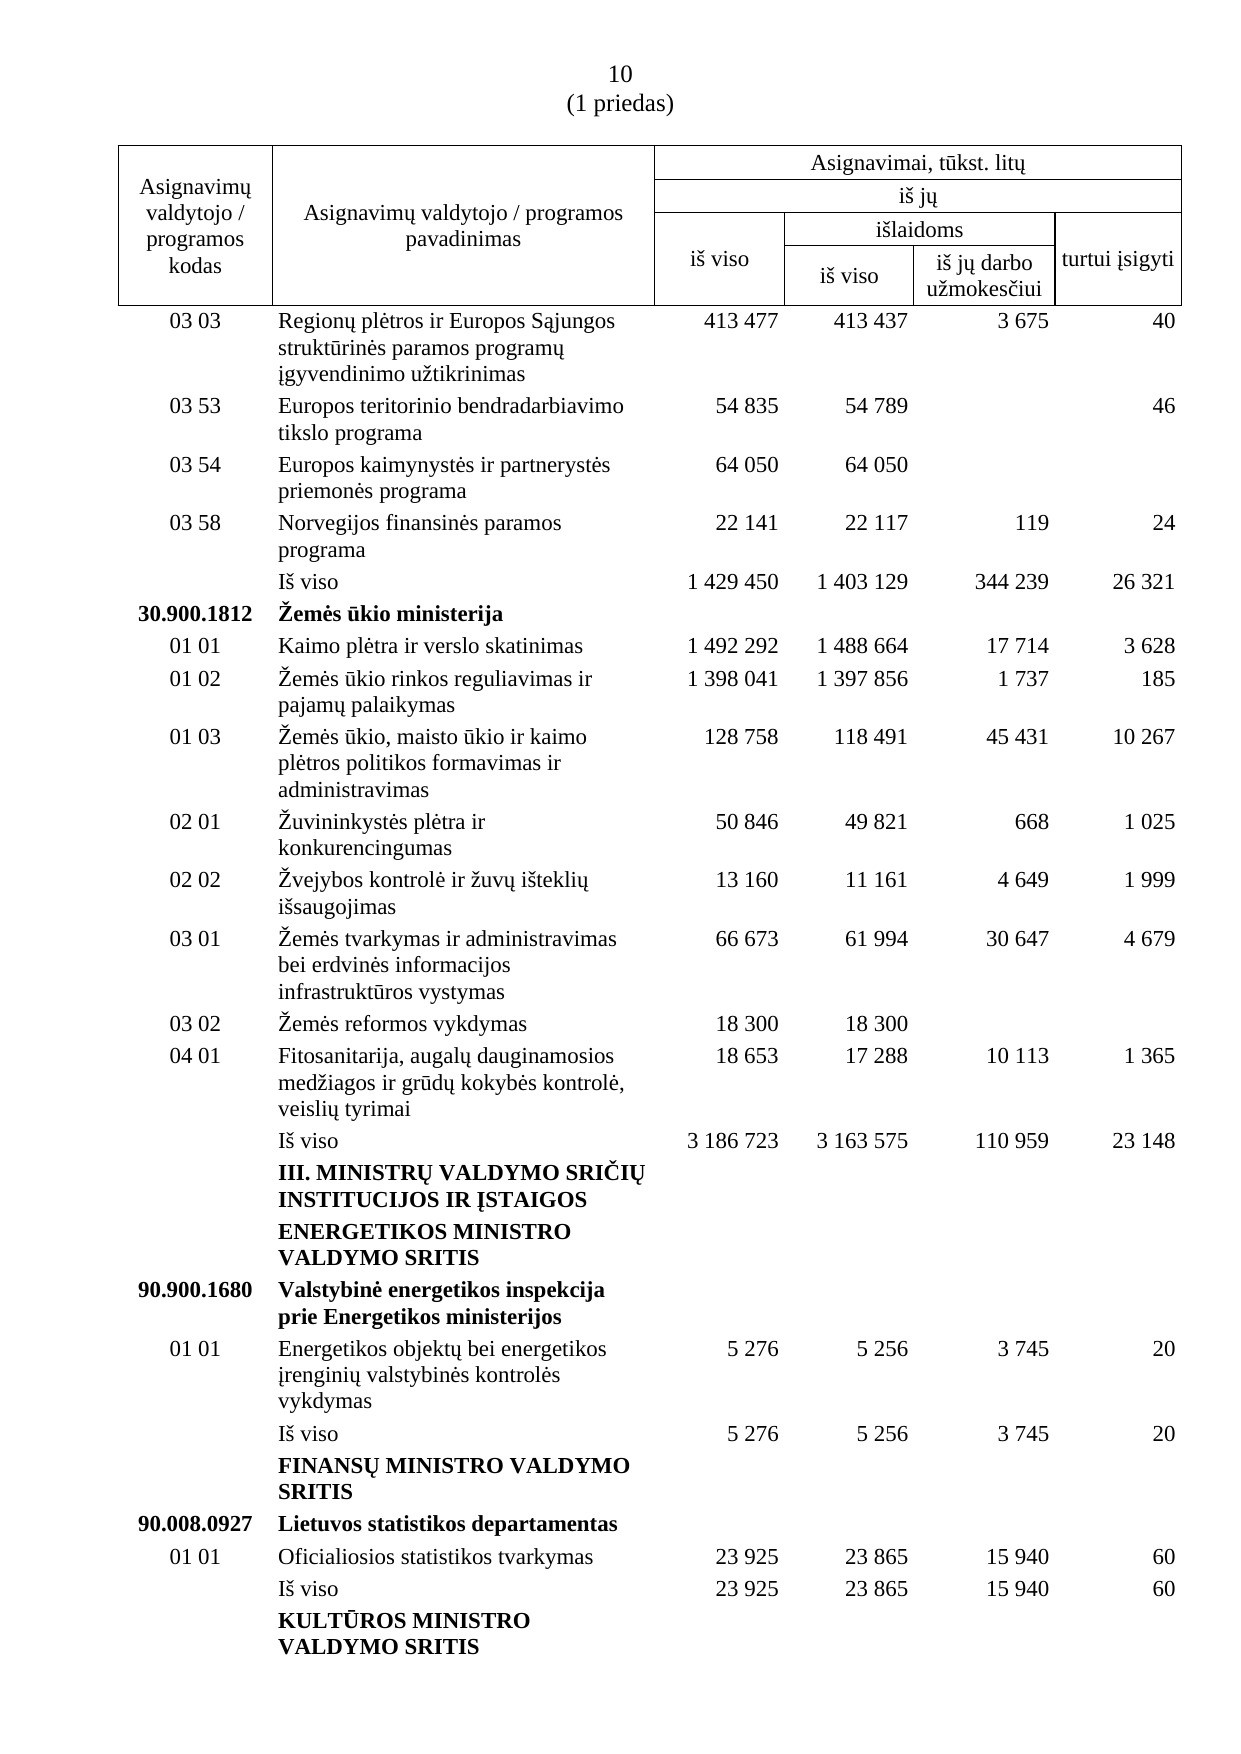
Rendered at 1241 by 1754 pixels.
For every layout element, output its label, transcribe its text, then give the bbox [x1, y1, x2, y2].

table_cell [118, 1417, 272, 1449]
table_cell [655, 1215, 784, 1273]
table_cell 23 148 [1055, 1124, 1181, 1156]
table_cell 1 999 [1055, 864, 1181, 922]
table_cell [1055, 1007, 1181, 1039]
table_cell Žuvininkystės plėtra ir konkurencingumas [272, 805, 655, 864]
table_cell 23 925 [655, 1540, 784, 1572]
table_cell išlaidoms [785, 213, 1054, 245]
table_cell iš viso [785, 246, 913, 304]
table_cell [784, 1215, 914, 1273]
table_cell Iš viso [272, 1417, 655, 1449]
table_cell Iš viso [272, 1124, 655, 1156]
table_cell [914, 1449, 1055, 1508]
table_cell 22 141 [655, 507, 784, 565]
table_cell Valstybinė energetikos inspekcija prie Energetikos ministerijos [272, 1274, 655, 1332]
table_cell 23 925 [655, 1572, 784, 1604]
table_cell 1 025 [1055, 805, 1181, 864]
table_cell 64 050 [784, 448, 914, 507]
table_cell [655, 1274, 784, 1332]
table_cell 50 846 [655, 805, 784, 864]
table_cell 1 397 856 [784, 662, 914, 720]
table_cell turtui įsigyti [1056, 213, 1181, 304]
table_cell [655, 1156, 784, 1215]
table_cell [655, 1604, 784, 1663]
table_cell Fitosanitarija, augalų dauginamosios medžiagos ir grūdų kokybės kontrolė, veislių tyrimai [272, 1039, 655, 1124]
table_cell Norvegijos finansinės paramos programa [272, 507, 655, 565]
table_cell 90.900.1680 [118, 1274, 272, 1332]
table_cell 4 679 [1055, 922, 1181, 1007]
table_cell 02 01 [118, 805, 272, 864]
table_cell 3 628 [1055, 630, 1181, 662]
table_cell [784, 1508, 914, 1540]
table_cell [914, 597, 1055, 629]
table_cell [655, 1508, 784, 1540]
table_cell 90.008.0927 [118, 1508, 272, 1540]
table_cell 66 673 [655, 922, 784, 1007]
table_header Asignavimų valdytojo / programos pavadinimas [273, 146, 654, 304]
table_cell [1055, 1449, 1181, 1508]
table_cell 1 429 450 [655, 565, 784, 597]
table_cell [1055, 448, 1181, 507]
table_cell 60 [1055, 1540, 1181, 1572]
table_cell 54 789 [784, 390, 914, 448]
table_cell [118, 1215, 272, 1273]
table_cell 13 160 [655, 864, 784, 922]
table_cell 01 01 [118, 630, 272, 662]
table_cell 15 940 [914, 1572, 1055, 1604]
table_cell [914, 1156, 1055, 1215]
table_cell [914, 1274, 1055, 1332]
table_cell III. MINISTRŲ VALDYMO SRIČIŲ INSTITUCIJOS IR ĮSTAIGOS [272, 1156, 655, 1215]
table_cell Žvejybos kontrolė ir žuvų išteklių išsaugojimas [272, 864, 655, 922]
table_cell Europos kaimynystės ir partnerystės priemonės programa [272, 448, 655, 507]
table_cell [118, 1449, 272, 1508]
table_cell 668 [914, 805, 1055, 864]
table_cell 413 437 [784, 306, 914, 389]
table_cell [914, 1215, 1055, 1273]
table_cell 40 [1055, 306, 1181, 389]
table_cell Žemės ūkio rinkos reguliavimas ir pajamų palaikymas [272, 662, 655, 720]
table_cell 4 649 [914, 864, 1055, 922]
table_cell [1055, 1156, 1181, 1215]
table_cell [118, 1124, 272, 1156]
table_cell 1 365 [1055, 1039, 1181, 1124]
table_cell Kaimo plėtra ir verslo skatinimas [272, 630, 655, 662]
table_cell 3 186 723 [655, 1124, 784, 1156]
table_cell FINANSŲ MINISTRO VALDYMO SRITIS [272, 1449, 655, 1508]
table_cell 60 [1055, 1572, 1181, 1604]
table_cell 5 256 [784, 1417, 914, 1449]
table_cell [118, 1156, 272, 1215]
table_cell 03 03 [118, 306, 272, 389]
table_cell 128 758 [655, 720, 784, 805]
table_cell 1 737 [914, 662, 1055, 720]
table_cell 1 403 129 [784, 565, 914, 597]
table_cell 03 58 [118, 507, 272, 565]
table_cell 17 288 [784, 1039, 914, 1124]
table_cell Lietuvos statistikos departamentas [272, 1508, 655, 1540]
table_cell 118 491 [784, 720, 914, 805]
table_cell 5 276 [655, 1332, 784, 1417]
table_cell iš jų [655, 180, 1181, 212]
table_cell 1 398 041 [655, 662, 784, 720]
table_cell [914, 1007, 1055, 1039]
table_cell 54 835 [655, 390, 784, 448]
table_cell 15 940 [914, 1540, 1055, 1572]
table_cell [1055, 1508, 1181, 1540]
table_cell 64 050 [655, 448, 784, 507]
table_cell Žemės ūkio ministerija [272, 597, 655, 629]
table_cell 03 01 [118, 922, 272, 1007]
table_cell Iš viso [272, 565, 655, 597]
table_cell 3 745 [914, 1417, 1055, 1449]
table_cell 01 01 [118, 1540, 272, 1572]
table_cell 1 488 664 [784, 630, 914, 662]
table_cell 10 113 [914, 1039, 1055, 1124]
table_cell Regionų plėtros ir Europos Sąjungos struktūrinės paramos programų įgyvendinimo užtikrinimas [272, 306, 655, 389]
table_cell [1055, 1274, 1181, 1332]
table_cell KULTŪROS MINISTRO VALDYMO SRITIS [272, 1604, 655, 1663]
table_cell [655, 597, 784, 629]
table_cell 01 03 [118, 720, 272, 805]
table_cell 22 117 [784, 507, 914, 565]
table_cell 46 [1055, 390, 1181, 448]
table_cell Europos teritorinio bendradarbiavimo tikslo programa [272, 390, 655, 448]
table_cell 23 865 [784, 1572, 914, 1604]
table_cell 30.900.1812 [118, 597, 272, 629]
table_cell 10 267 [1055, 720, 1181, 805]
table_cell 1 492 292 [655, 630, 784, 662]
table_cell [1055, 597, 1181, 629]
table_cell [784, 597, 914, 629]
table_cell 413 477 [655, 306, 784, 389]
table_cell 11 161 [784, 864, 914, 922]
table_cell Žemės reformos vykdymas [272, 1007, 655, 1039]
table_cell iš jų darbo užmokesčiui [914, 246, 1054, 304]
table_cell 18 300 [655, 1007, 784, 1039]
table_cell 110 959 [914, 1124, 1055, 1156]
table_cell Oficialiosios statistikos tvarkymas [272, 1540, 655, 1572]
table_header Asignavimai, tūkst. litų [655, 146, 1181, 178]
table_cell [914, 1604, 1055, 1663]
table_cell [784, 1274, 914, 1332]
table_cell iš viso [655, 213, 784, 304]
table_cell Žemės tvarkymas ir administravimas bei erdvinės informacijos infrastruktūros vystymas [272, 922, 655, 1007]
table_cell 01 01 [118, 1332, 272, 1417]
table_cell [914, 390, 1055, 448]
table_cell 119 [914, 507, 1055, 565]
table_cell [784, 1604, 914, 1663]
table_cell 185 [1055, 662, 1181, 720]
table_cell 20 [1055, 1417, 1181, 1449]
table_cell 03 02 [118, 1007, 272, 1039]
table_cell 49 821 [784, 805, 914, 864]
table_cell 3 745 [914, 1332, 1055, 1417]
table_cell [655, 1449, 784, 1508]
table_cell 5 276 [655, 1417, 784, 1449]
table_cell [914, 448, 1055, 507]
table_cell 02 02 [118, 864, 272, 922]
table_cell [118, 565, 272, 597]
table_cell [118, 1604, 272, 1663]
table_cell 18 653 [655, 1039, 784, 1124]
table_cell 45 431 [914, 720, 1055, 805]
table_cell 01 02 [118, 662, 272, 720]
table_cell 04 01 [118, 1039, 272, 1124]
table_cell Žemės ūkio, maisto ūkio ir kaimo plėtros politikos formavimas ir administravimas [272, 720, 655, 805]
table_cell 03 53 [118, 390, 272, 448]
table_cell [784, 1449, 914, 1508]
table_cell [914, 1508, 1055, 1540]
table_cell ENERGETIKOS MINISTRO VALDYMO SRITIS [272, 1215, 655, 1273]
table_cell 5 256 [784, 1332, 914, 1417]
table_cell 20 [1055, 1332, 1181, 1417]
table_cell 24 [1055, 507, 1181, 565]
table_cell 18 300 [784, 1007, 914, 1039]
table_cell 61 994 [784, 922, 914, 1007]
table_cell [1055, 1604, 1181, 1663]
table_cell 03 54 [118, 448, 272, 507]
table_cell 23 865 [784, 1540, 914, 1572]
table_cell Iš viso [272, 1572, 655, 1604]
table_cell Energetikos objektų bei energetikos įrenginių valstybinės kontrolės vykdymas [272, 1332, 655, 1417]
table_header Asignavimų valdytojo / programos kodas [119, 146, 272, 304]
table_cell 3 163 575 [784, 1124, 914, 1156]
table_cell 344 239 [914, 565, 1055, 597]
table_cell [118, 1572, 272, 1604]
table_cell 3 675 [914, 306, 1055, 389]
table_cell 17 714 [914, 630, 1055, 662]
table_cell [1055, 1215, 1181, 1273]
table_cell 30 647 [914, 922, 1055, 1007]
table_cell 26 321 [1055, 565, 1181, 597]
table_cell [784, 1156, 914, 1215]
